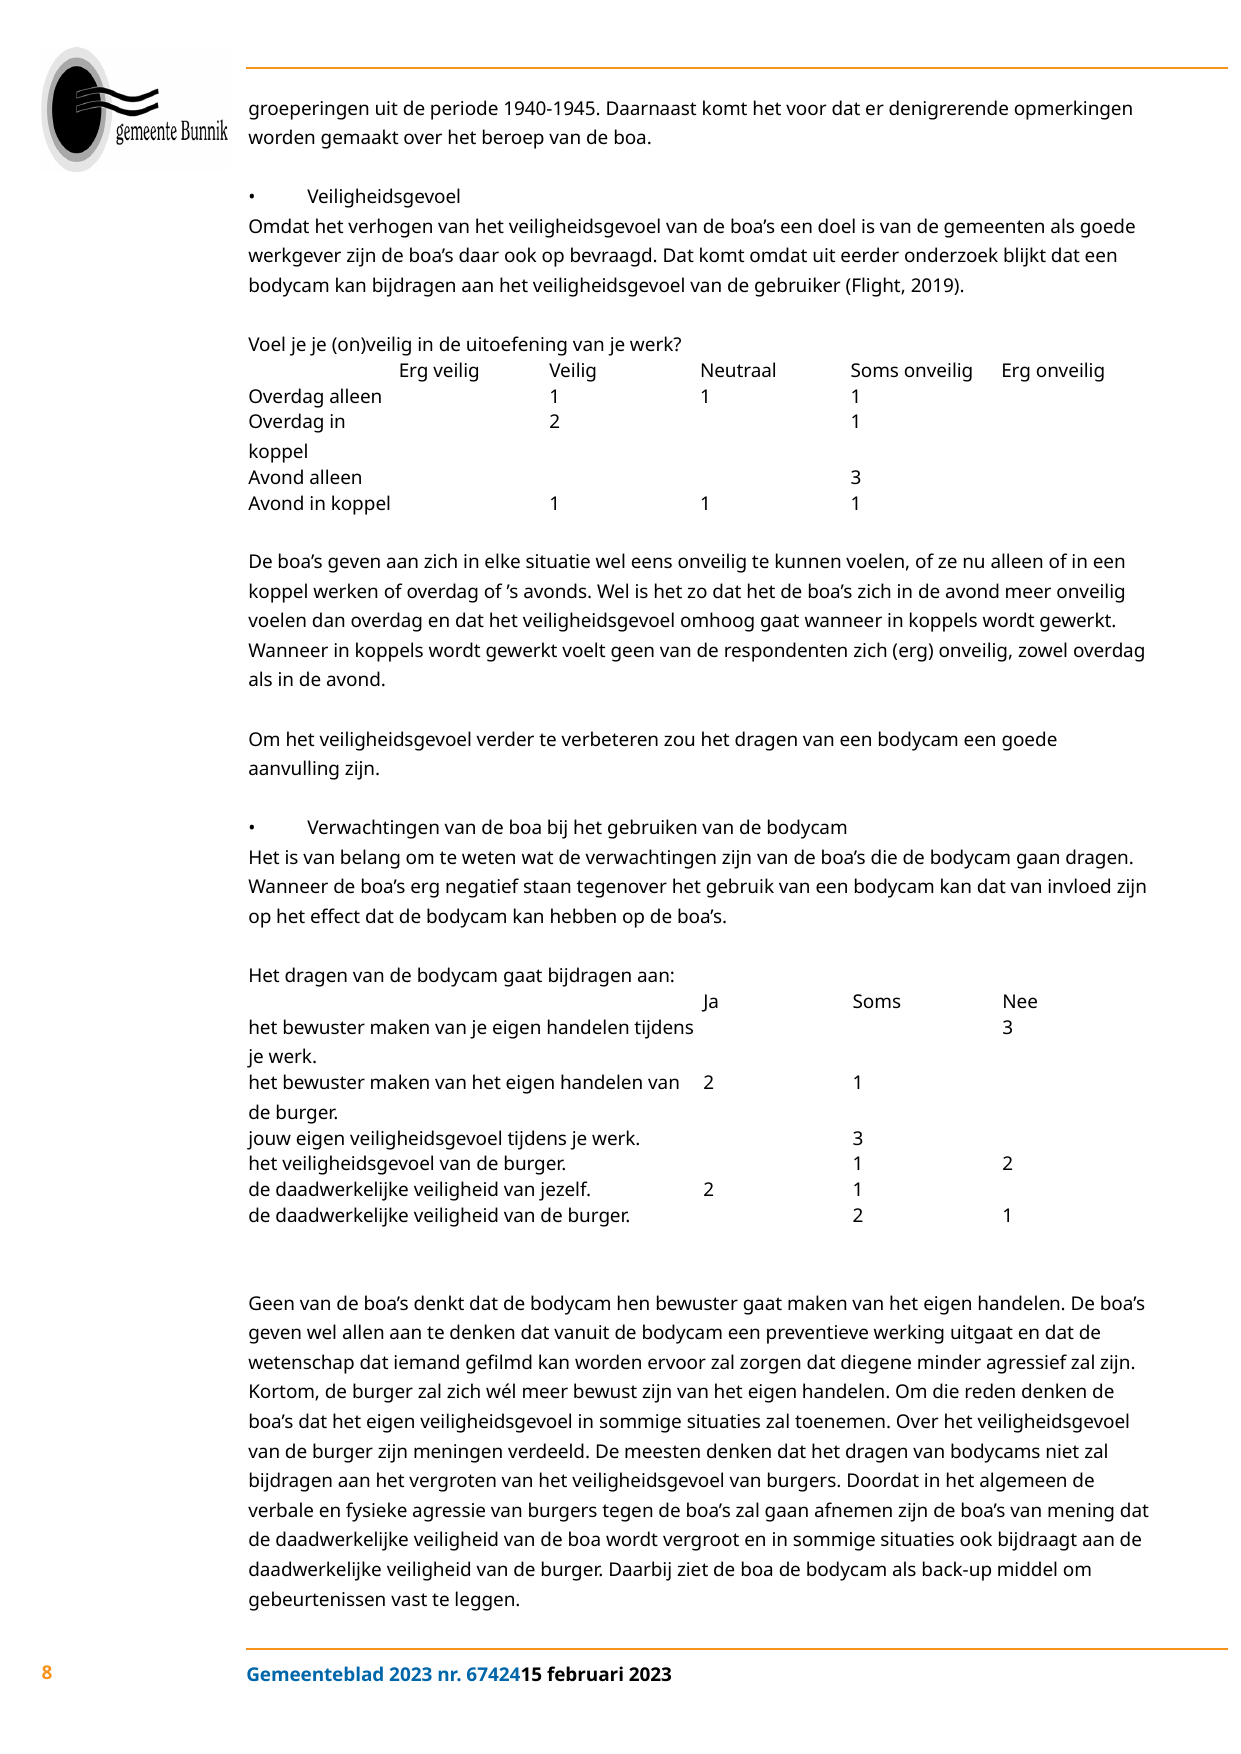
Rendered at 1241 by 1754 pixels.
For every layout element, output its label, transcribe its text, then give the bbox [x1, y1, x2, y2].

table_cell 3 [853, 1125, 1002, 1150]
table_cell 1 [700, 490, 850, 516]
table_cell 2 [703, 1069, 852, 1125]
table_cell Soms onveilig [850, 357, 1001, 383]
table_cell 2 [1002, 1150, 1152, 1176]
table_cell [248, 988, 703, 1014]
table_header Voel je je (on)veilig in de uitoefening van je werk? [248, 332, 1152, 357]
table_cell [399, 464, 549, 490]
table_cell de daadwerkelijke veiligheid van de burger. [248, 1202, 703, 1228]
table_cell [700, 464, 850, 490]
table_cell 1 [850, 490, 1001, 516]
table_cell [248, 357, 398, 383]
table_cell [1001, 383, 1152, 409]
table_cell 1 [549, 490, 700, 516]
table_cell Soms [853, 988, 1002, 1014]
table_cell [549, 464, 700, 490]
table_cell [1001, 490, 1152, 516]
table_cell jouw eigen veiligheidsgevoel tijdens je werk. [248, 1125, 703, 1150]
table_cell Ja [703, 988, 852, 1014]
text groeperingen uit de periode 1940-1945. Daarnaast komt het voor dat er denigrerende opmerkingen worden gemaakt over het beroep van de boa. [248, 95, 1152, 150]
table_cell 1 [850, 383, 1001, 409]
table_cell 2 [703, 1176, 852, 1202]
table_cell het veiligheidsgevoel van de burger. [248, 1150, 703, 1176]
table_cell 1 [1002, 1202, 1152, 1228]
table_cell het bewuster maken van je eigen handelen tijdens je werk. [248, 1014, 703, 1069]
table_cell [1002, 1069, 1152, 1125]
table_cell Overdag alleen [248, 383, 398, 409]
table_cell [703, 1202, 852, 1228]
table_cell [1001, 464, 1152, 490]
table_cell [1001, 409, 1152, 464]
table_cell Veilig [549, 357, 700, 383]
table_cell 1 [853, 1069, 1002, 1125]
table_cell Erg onveilig [1001, 357, 1152, 383]
table_cell [399, 409, 549, 464]
table_cell Overdag in koppel [248, 409, 398, 464]
table_cell 1 [853, 1150, 1002, 1176]
table_cell 1 [700, 383, 850, 409]
list Verwachtingen van de boa bij het gebruiken van de bodycam [248, 814, 1152, 840]
table_cell Erg veilig [399, 357, 549, 383]
list Veiligheidsgevoel [248, 183, 1152, 209]
table_cell [399, 490, 549, 516]
table_cell 2 [853, 1202, 1002, 1228]
table_cell [703, 1125, 852, 1150]
table_header Het dragen van de bodycam gaat bijdragen aan: [248, 963, 1152, 988]
text Het is van belang om te weten wat de verwachtingen zijn van de boa’s die de bodycam gaan dragen. Wanneer de boa’s erg negatief staan tegenover het gebruik van een bodycam kan dat van invloed zijn op het effect dat de bodycam kan hebben op de boa’s. [248, 844, 1152, 929]
picture [41, 47, 231, 172]
text Om het veiligheidsgevoel verder te verbeteren zou het dragen van een bodycam een goede aanvulling zijn. [248, 726, 1152, 781]
table_cell Nee [1002, 988, 1152, 1014]
table_cell 1 [549, 383, 700, 409]
table_cell Avond in koppel [248, 490, 398, 516]
table_cell [703, 1014, 852, 1069]
table_cell [853, 1014, 1002, 1069]
table_cell 1 [850, 409, 1001, 464]
table_cell Neutraal [700, 357, 850, 383]
table_cell [1002, 1125, 1152, 1150]
table_cell 3 [1002, 1014, 1152, 1069]
table_cell [1002, 1176, 1152, 1202]
table_cell [703, 1150, 852, 1176]
table_cell [399, 383, 549, 409]
table_cell 3 [850, 464, 1001, 490]
text Geen van de boa’s denkt dat de bodycam hen bewuster gaat maken van het eigen handelen. De boa’s geven wel allen aan te denken dat vanuit de bodycam een preventieve werking uitgaat en dat de wetenschap dat iemand gefilmd kan worden ervoor zal zorgen dat diegene minder agressief zal zijn. Kortom, de burger zal zich wél meer bewust zijn van het eigen handelen. Om die reden denken de boa’s dat het eigen veiligheidsgevoel in sommige situaties zal toenemen. Over het veiligheidsgevoel van de burger zijn meningen verdeeld. De meesten denken dat het dragen van bodycams niet zal bijdragen aan het vergroten van het veiligheidsgevoel van burgers. Doordat in het algemeen de verbale en fysieke agressie van burgers tegen de boa’s zal gaan afnemen zijn de boa’s van mening dat de daadwerkelijke veiligheid van de boa wordt vergroot en in sommige situaties ook bijdraagt aan de daadwerkelijke veiligheid van de burger. Daarbij ziet de boa de bodycam als back-up middel om gebeurtenissen vast te leggen. [248, 1290, 1152, 1612]
table_cell het bewuster maken van het eigen handelen van de burger. [248, 1069, 703, 1125]
text Omdat het verhogen van het veiligheidsgevoel van de boa’s een doel is van de gemeenten als goede werkgever zijn de boa’s daar ook op bevraagd. Dat komt omdat uit eerder onderzoek blijkt dat een bodycam kan bijdragen aan het veiligheidsgevoel van de gebruiker (Flight, 2019). [248, 213, 1152, 298]
table_cell 2 [549, 409, 700, 464]
table_cell 1 [853, 1176, 1002, 1202]
text De boa’s geven aan zich in elke situatie wel eens onveilig te kunnen voelen, of ze nu alleen of in een koppel werken of overdag of ’s avonds. Wel is het zo dat het de boa’s zich in de avond meer onveilig voelen dan overdag en dat het veiligheidsgevoel omhoog gaat wanneer in koppels wordt gewerkt. Wanneer in koppels wordt gewerkt voelt geen van de respondenten zich (erg) onveilig, zowel overdag als in de avond. [248, 548, 1152, 692]
table_cell Avond alleen [248, 464, 398, 490]
table_cell [700, 409, 850, 464]
table_cell de daadwerkelijke veiligheid van jezelf. [248, 1176, 703, 1202]
